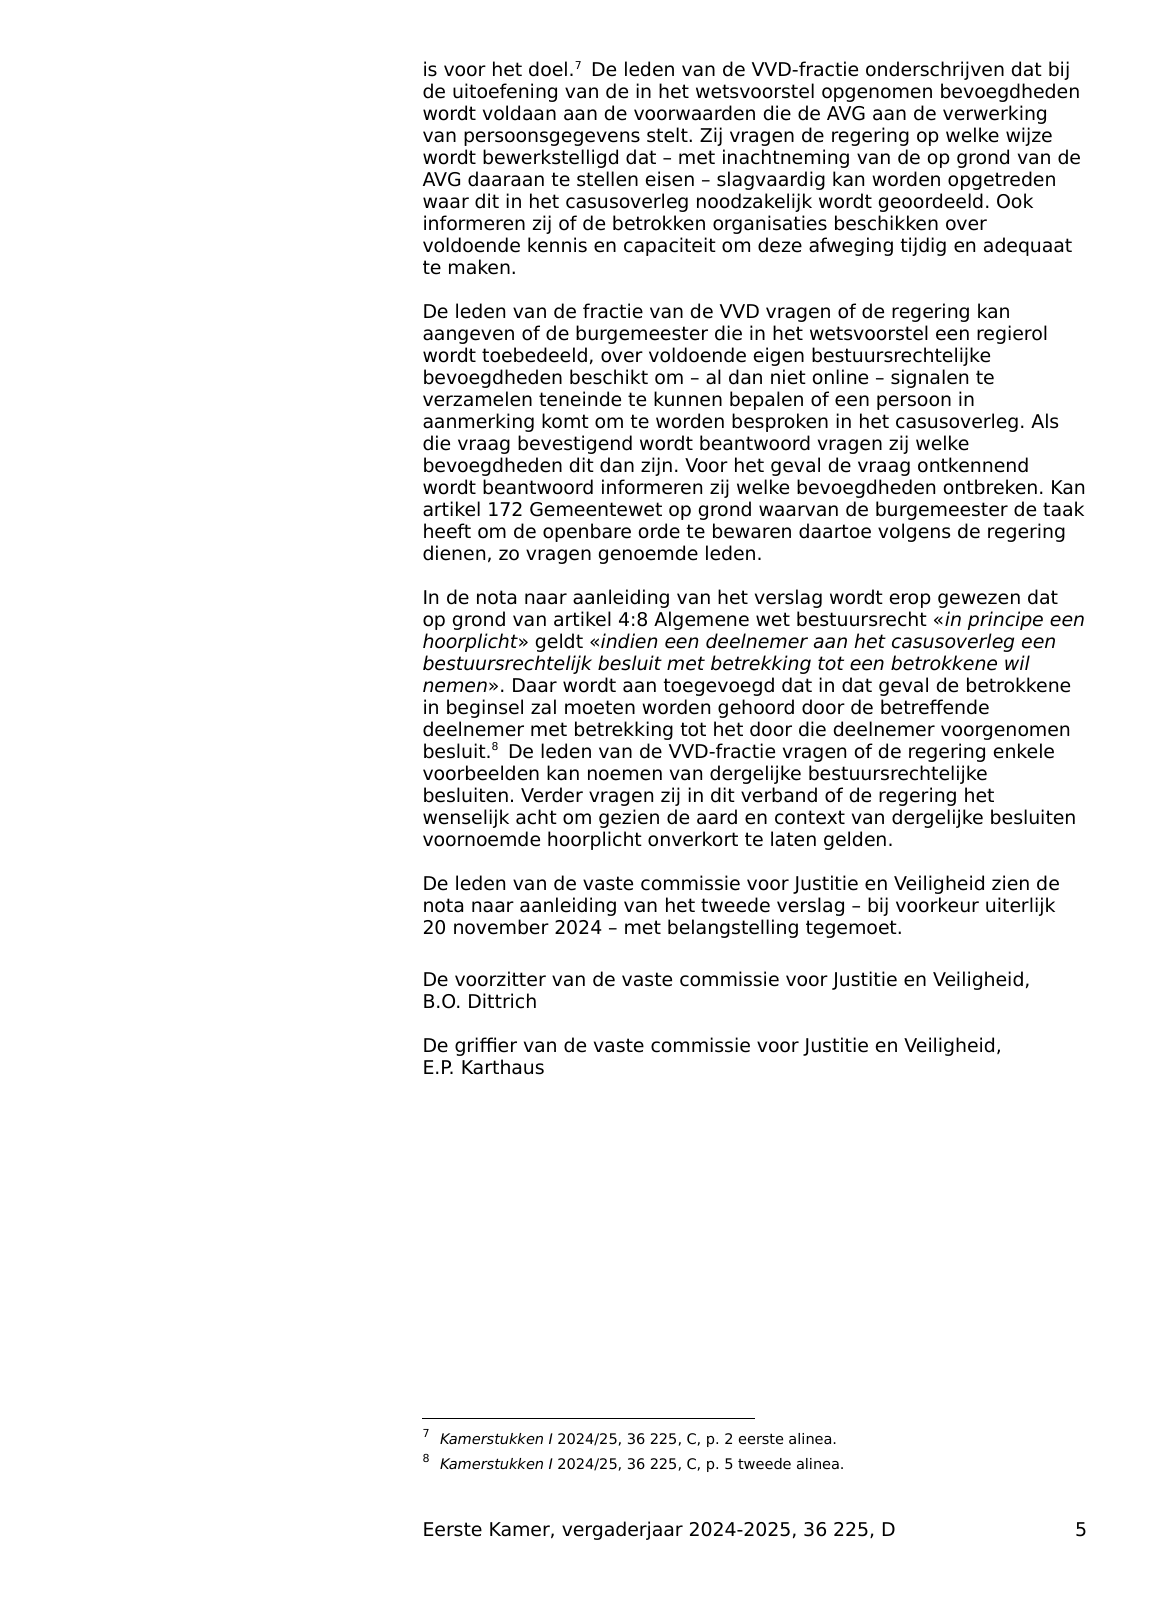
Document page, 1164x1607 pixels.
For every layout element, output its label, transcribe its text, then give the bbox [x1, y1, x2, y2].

text De leden van de vaste commissie voor Justitie en Veiligheid zien de nota naar aanleiding van het tweede verslag – bij voorkeur uiterlijk 20 november 2024 – met belangstelling tegemoet. [422, 873, 1087, 939]
text Kamerstukken I 2024/25, 36 225, C, p. 5 tweede alinea. [422, 1452, 1087, 1474]
text De leden van de fractie van de VVD vragen of de regering kan aangeven of de burgemeester die in het wetsvoorstel een regierol wordt toebedeeld, over voldoende eigen bestuursrechtelijke bevoegdheden beschikt om – al dan niet online – signalen te verzamelen teneinde te kunnen bepalen of een persoon in aanmerking komt om te worden besproken in het casusoverleg. Als die vraag bevestigend wordt beantwoord vragen zij welke bevoegdheden dit dan zijn. Voor het geval de vraag ontkennend wordt beantwoord informeren zij welke bevoegdheden ontbreken. Kan artikel 172 Gemeentewet op grond waarvan de burgemeester de taak heeft om de openbare orde te bewaren daartoe volgens de regering dienen, zo vragen genoemde leden. [422, 301, 1087, 565]
text De voorzitter van de vaste commissie voor Justitie en Veiligheid, B.O. Dittrich [422, 969, 1087, 1013]
text In de nota naar aanleiding van het verslag wordt erop gewezen dat op grond van artikel 4:8 Algemene wet bestuursrecht «in principe een hoorplicht» geldt «indien een deelnemer aan het casusoverleg een bestuursrechtelijk besluit met betrekking tot een betrokkene wil nemen». Daar wordt aan toegevoegd dat in dat geval de betrokkene in beginsel zal moeten worden gehoord door de betreffende deelnemer met betrekking tot het door die deelnemer voorgenomen besluit. De leden van de VVD-fractie vragen of de regering enkele voorbeelden kan noemen van dergelijke bestuursrechtelijke besluiten. Verder vragen zij in dit verband of de regering het wenselijk acht om gezien de aard en context van dergelijke besluiten voornoemde hoorplicht onverkort te laten gelden. [422, 587, 1087, 851]
text is voor het doel. De leden van de VVD-fractie onderschrijven dat bij de uitoefening van de in het wetsvoorstel opgenomen bevoegdheden wordt voldaan aan de voorwaarden die de AVG aan de verwerking van persoonsgegevens stelt. Zij vragen de regering op welke wijze wordt bewerkstelligd dat – met inachtneming van de op grond van de AVG daaraan te stellen eisen – slagvaardig kan worden opgetreden waar dit in het casusoverleg noodzakelijk wordt geoordeeld. Ook informeren zij of de betrokken organisaties beschikken over voldoende kennis en capaciteit om deze afweging tijdig en adequaat te maken. [422, 59, 1087, 279]
text Kamerstukken I 2024/25, 36 225, C, p. 2 eerste alinea. [422, 1427, 1087, 1449]
text De griffier van de vaste commissie voor Justitie en Veiligheid, E.P. Karthaus [422, 1035, 1087, 1079]
